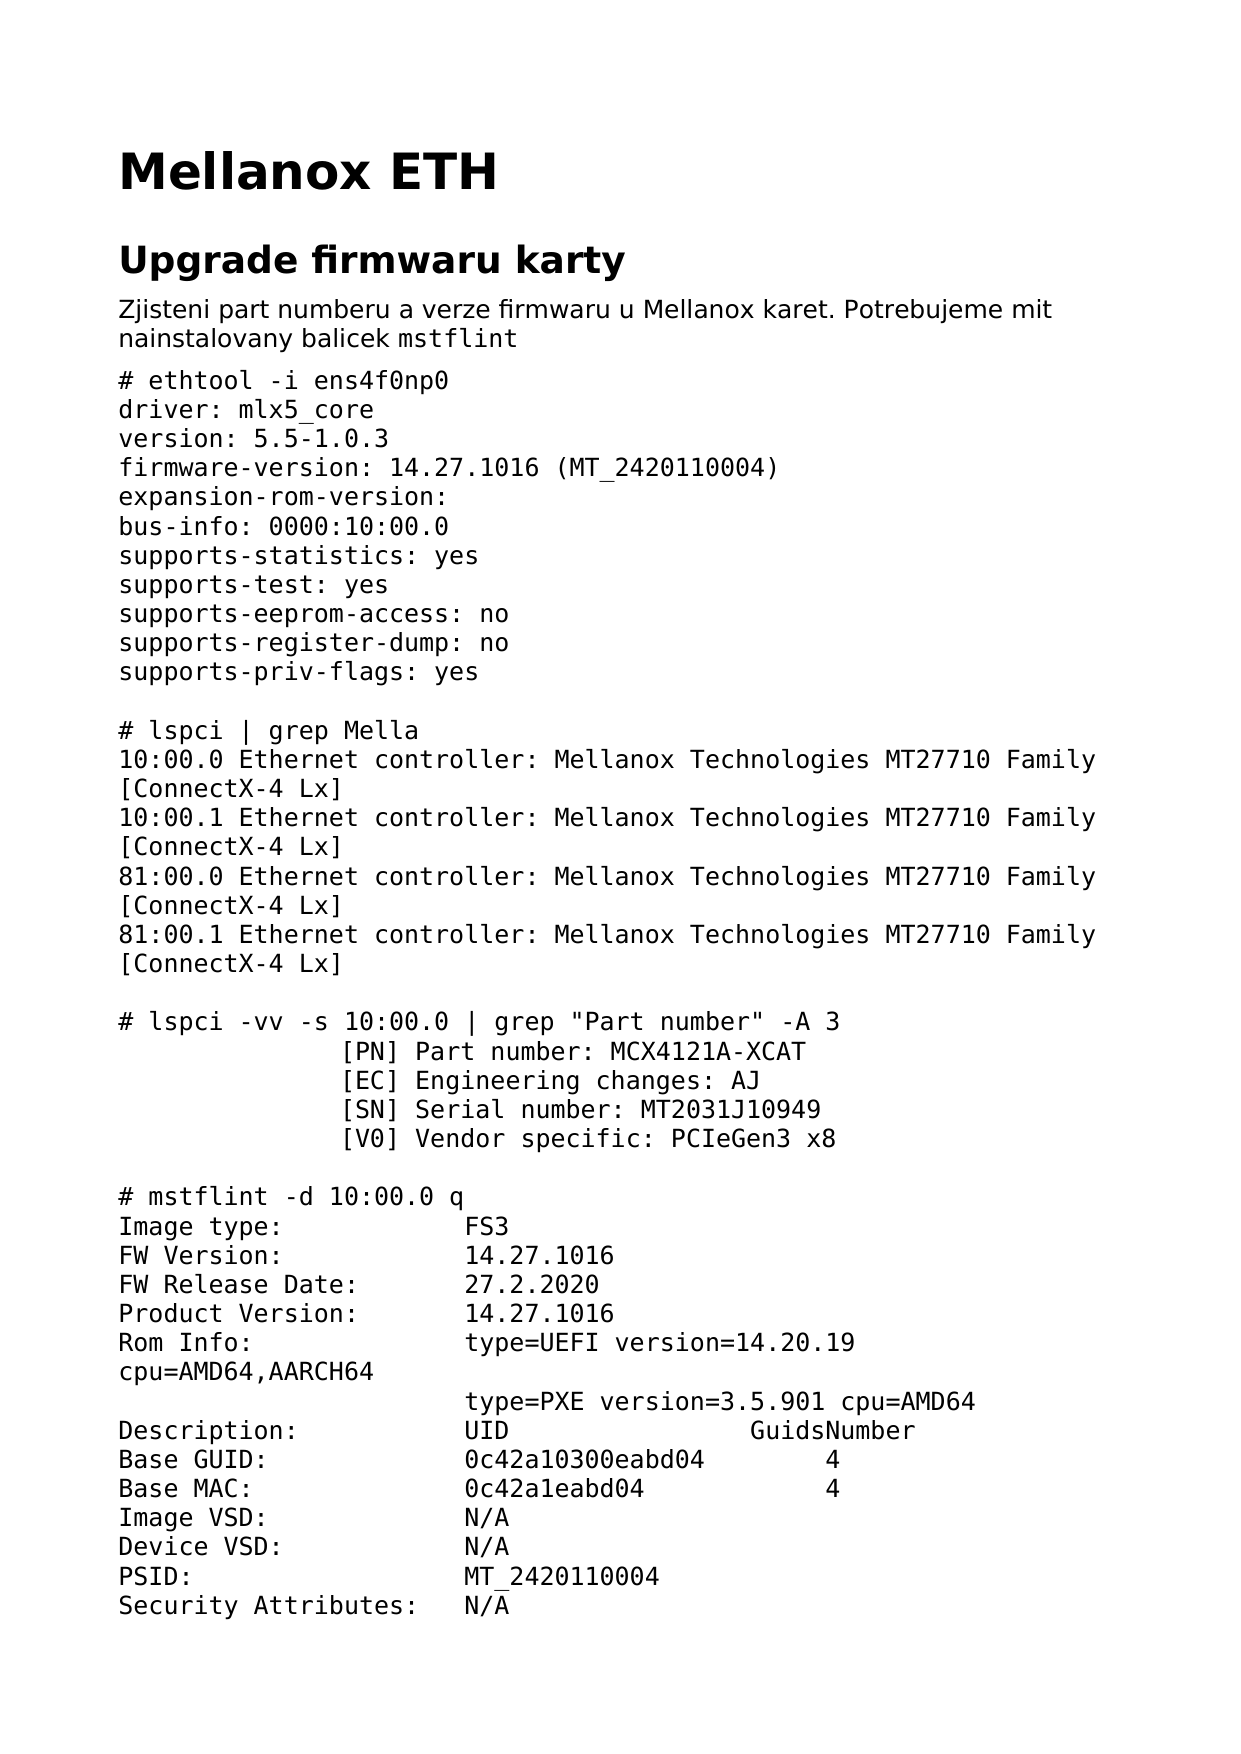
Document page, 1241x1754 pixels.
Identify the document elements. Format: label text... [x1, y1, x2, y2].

subtitle Mellanox ETH [118, 143, 1122, 201]
subtitle Upgrade firmwaru karty [118, 239, 1122, 282]
text Zjisteni part numberu a verze firmwaru u Mellanox karet. Potrebujeme mit nainstalovany balicek mstflint [118, 295, 1122, 353]
text # ethtool -i ens4f0np0 driver: mlx5_core version: 5.5-1.0.3 firmware-version: 14.27.1016 (MT_2420110004) expansion-rom-version: bus-info: 0000:10:00.0 supports-statistics: yes supports-test: yes supports-eeprom-access: no supports-register-dump: no supports-priv-flags: yes # lspci | grep Mella 10:00.0 Ethernet controller: Mellanox Technologies MT27710 Family [ConnectX-4 Lx] 10:00.1 Ethernet controller: Mellanox Technologies MT27710 Family [ConnectX-4 Lx] 81:00.0 Ethernet controller: Mellanox Technologies MT27710 Family [ConnectX-4 Lx] 81:00.1 Ethernet controller: Mellanox Technologies MT27710 Family [ConnectX-4 Lx] # lspci -vv -s 10:00.0 | grep "Part number" -A 3 [PN] Part number: MCX4121A-XCAT [EC] Engineering changes: AJ [SN] Serial number: MT2031J10949 [V0] Vendor specific: PCIeGen3 x8 # mstflint -d 10:00.0 q Image type: FS3 FW Version: 14.27.1016 FW Release Date: 27.2.2020 Product Version: 14.27.1016 Rom Info: type=UEFI version=14.20.19 cpu=AMD64,AARCH64 type=PXE version=3.5.901 cpu=AMD64 Description: UID GuidsNumber Base GUID: 0c42a10300eabd04 4 Base MAC: 0c42a1eabd04 4 Image VSD: N/A Device VSD: N/A PSID: MT_2420110004 Security Attributes: N/A [118, 366, 1122, 1620]
